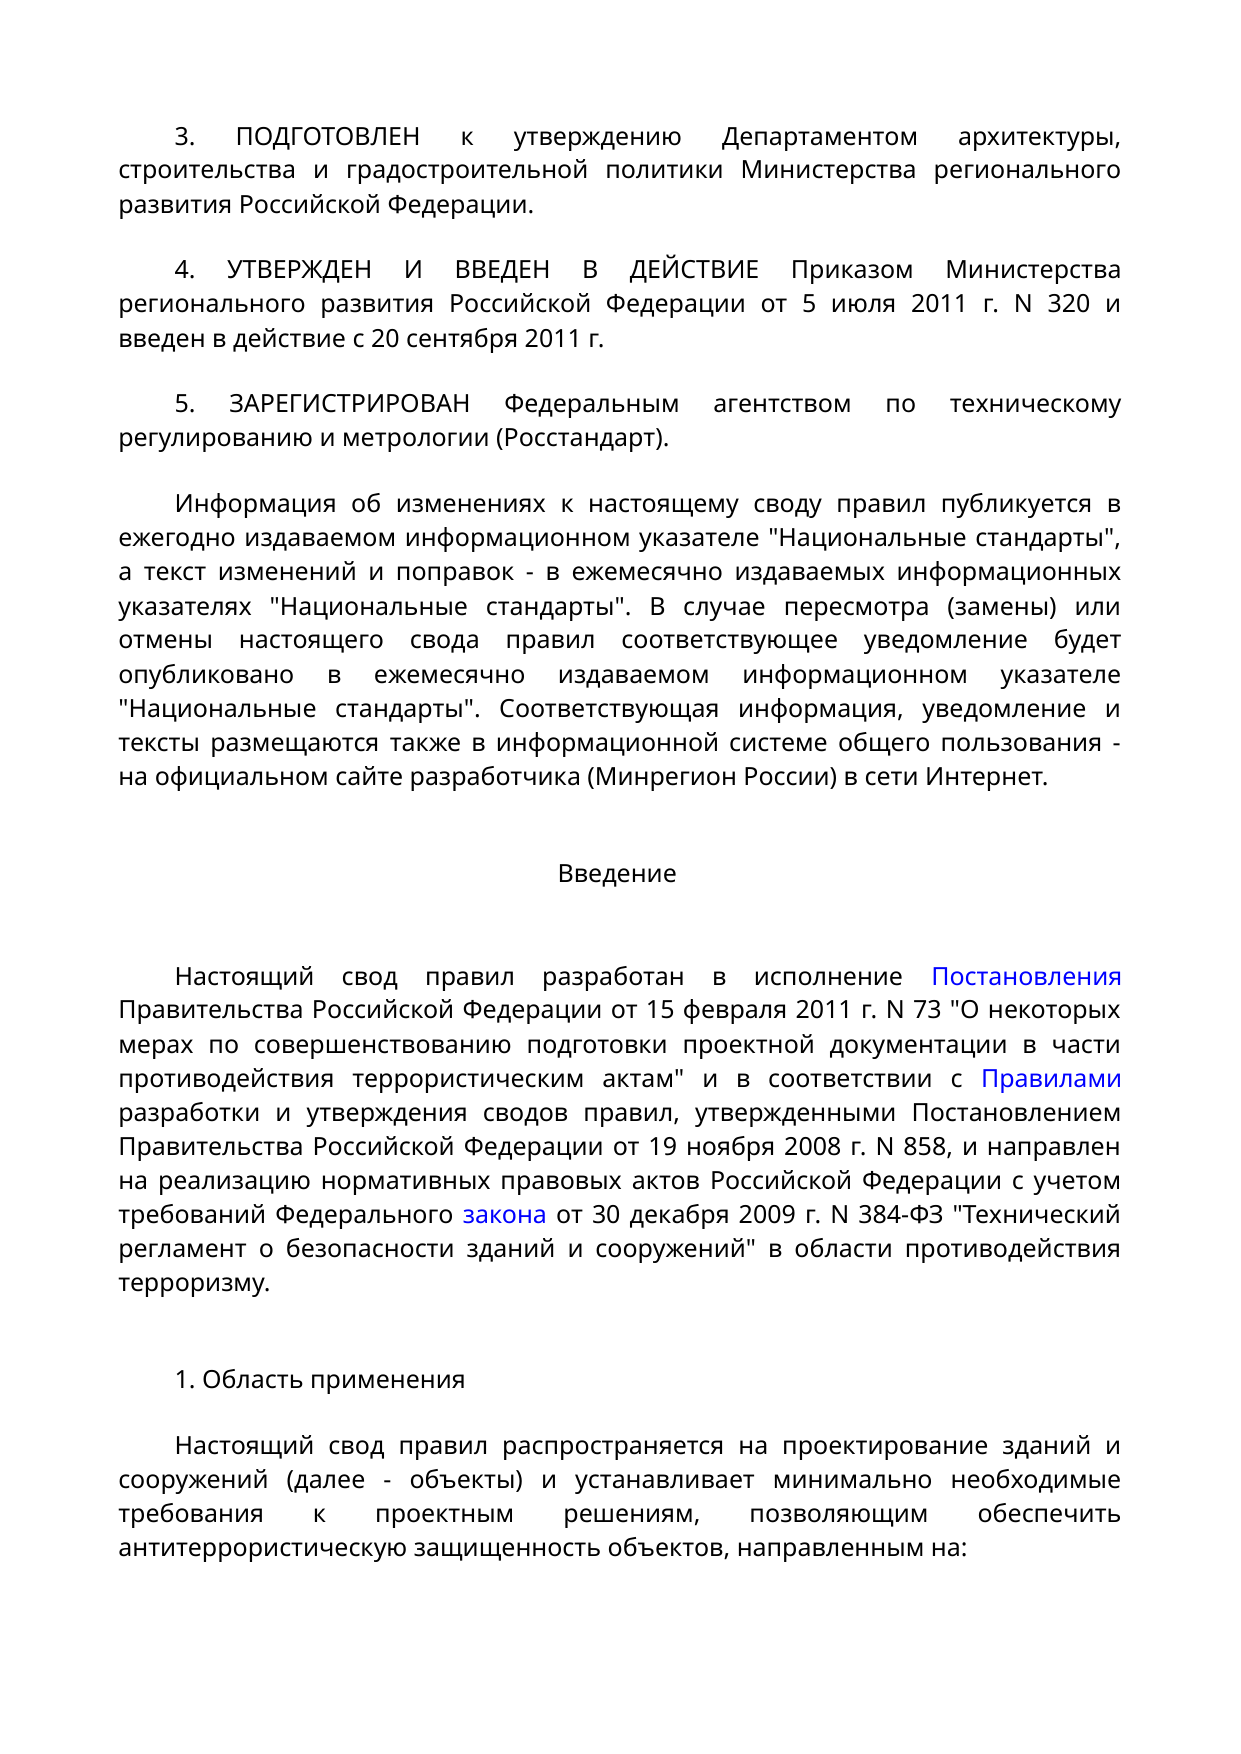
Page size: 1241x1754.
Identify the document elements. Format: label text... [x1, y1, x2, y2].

text Настоящий свод правил разработан в исполнение Постановления Правительства Российской Федерации от 15 февраля 2011 г. N 73 "О некоторых мерах по совершенствованию подготовки проектной документации в части противодействия террористическим актам" и в соответствии с Правилами разработки и утверждения сводов правил, утвержденными Постановлением Правительства Российской Федерации от 19 ноября 2008 г. N 858, и направлен на реализацию нормативных правовых актов Российской Федерации с учетом требований Федерального закона от 30 декабря 2009 г. N 384-ФЗ "Технический регламент о безопасности зданий и сооружений" в области противодействия терроризму. [118, 958, 1122, 1299]
text 3. ПОДГОТОВЛЕН к утверждению Департаментом архитектуры, строительства и градостроительной политики Министерства регионального развития Российской Федерации. [118, 118, 1122, 220]
text Настоящий свод правил распространяется на проектирование зданий и сооружений (далее - объекты) и устанавливает минимально необходимые требования к проектным решениям, позволяющим обеспечить антитеррористическую защищенность объектов, направленным на: [118, 1428, 1122, 1564]
text Введение [118, 856, 1122, 890]
text 1. Область применения [118, 1362, 1122, 1396]
text 4. УТВЕРЖДЕН И ВВЕДЕН В ДЕЙСТВИЕ Приказом Министерства регионального развития Российской Федерации от 5 июля 2011 г. N 320 и введен в действие с 20 сентября 2011 г. [118, 252, 1122, 354]
text Информация об изменениях к настоящему своду правил публикуется в ежегодно издаваемом информационном указателе "Национальные стандарты", а текст изменений и поправок - в ежемесячно издаваемых информационных указателях "Национальные стандарты". В случае пересмотра (замены) или отмены настоящего свода правил соответствующее уведомление будет опубликовано в ежемесячно издаваемом информационном указателе "Национальные стандарты". Соответствующая информация, уведомление и тексты размещаются также в информационной системе общего пользования - на официальном сайте разработчика (Минрегион России) в сети Интернет. [118, 486, 1122, 792]
text 5. ЗАРЕГИСТРИРОВАН Федеральным агентством по техническому регулированию и метрологии (Росстандарт). [118, 386, 1122, 454]
